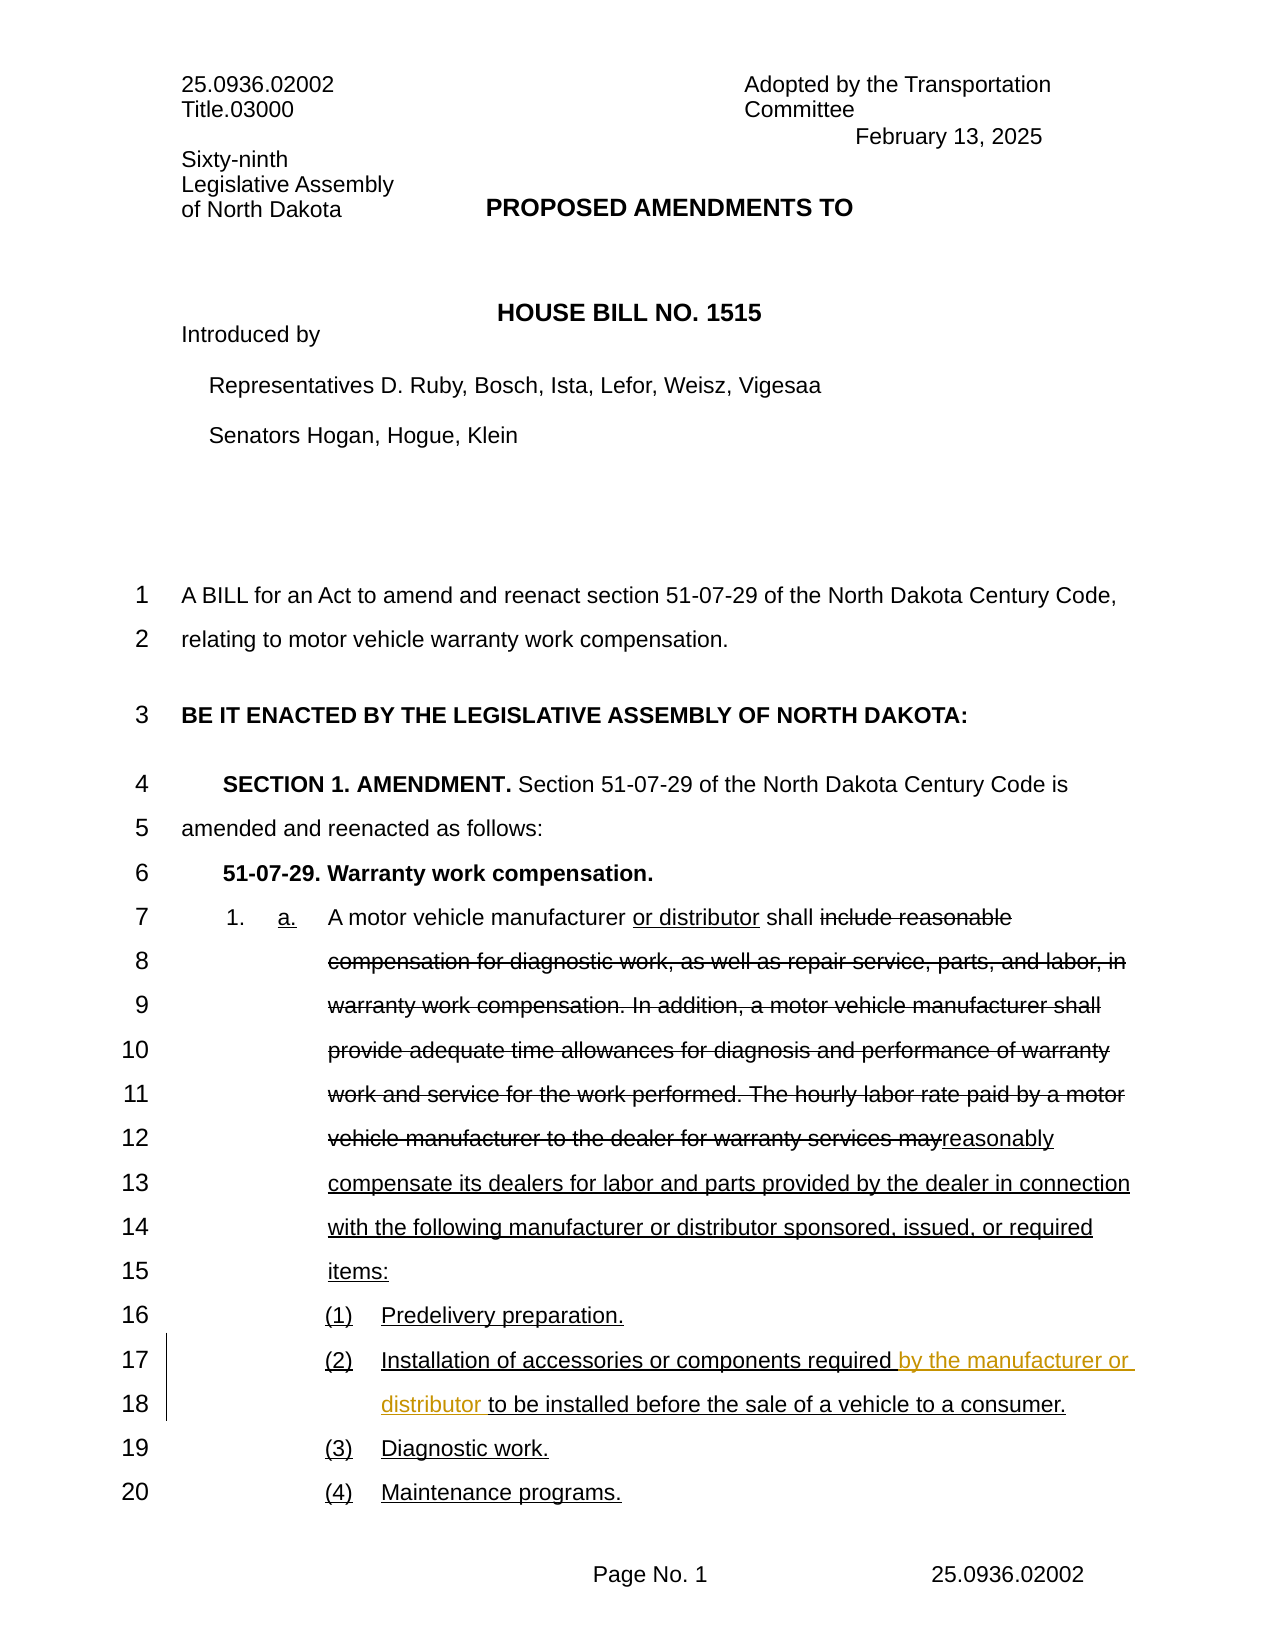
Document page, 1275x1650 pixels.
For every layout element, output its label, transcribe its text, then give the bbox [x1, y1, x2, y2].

text Introduced by [181, 323, 1154, 348]
title A BILL for an Act to amend and reenact section 51‑07‑29 of the North Dakota Century Code, relating to motor vehicle warranty work compensation. [181, 568, 1154, 657]
text (4) Maintenance programs. [181, 1465, 1154, 1510]
table_cell Sixty-ninth [181, 123, 744, 173]
text SECTION 1. AMENDMENT. Section 51‑07‑29 of the North Dakota Century Code is amended and reenacted as follows: [181, 757, 1154, 846]
text (2) Installation of accessories or components required by the manufacturer or distributor to be installed before the sale of a vehicle to a consumer. [181, 1333, 1154, 1421]
text Senators Hogan, Hogue, Klein [208, 425, 1154, 448]
table_header 25.0936.02002 Title.03000 [181, 73, 744, 123]
text (3) Diagnostic work. [181, 1421, 1154, 1465]
text Representatives D. Ruby, Bosch, Ista, Lefor, Weisz, Vigesaa [208, 375, 1154, 398]
table_cell February 13, 2025 [744, 123, 1153, 173]
subtitle 51‑07‑29. Warranty work compensation. [181, 846, 1154, 890]
title House BILL NO. 1515 [490, 297, 762, 326]
text (1) Predelivery preparation. [181, 1288, 1154, 1333]
text Legislative Assembly [181, 173, 1154, 198]
table_header Adopted by the Transportation Committee [744, 73, 1153, 123]
text 1. a. A motor vehicle manufacturer or distributor shall include reasonable compensation for diagnostic work, as well as repair service, parts, and labor, in warranty work compensation. In addition, a motor vehicle manufacturer shall provide adequate time allowances for diagnosis and performance of warranty work and service for the work performed. The hourly labor rate paid by a motor vehicle manufacturer to the dealer for warranty services mayreasonably compensate its dealers for labor and parts provided by the dealer in connection with the following manufacturer or distributor sponsored, issued, or required items: [181, 890, 1154, 1288]
title PROPOSED AMENDMENTS TO [486, 192, 872, 221]
text of North Dakota [181, 198, 1154, 223]
text BE IT ENACTED BY THE LEGISLATIVE ASSEMBLY OF NORTH DAKOTA: [181, 688, 1154, 732]
